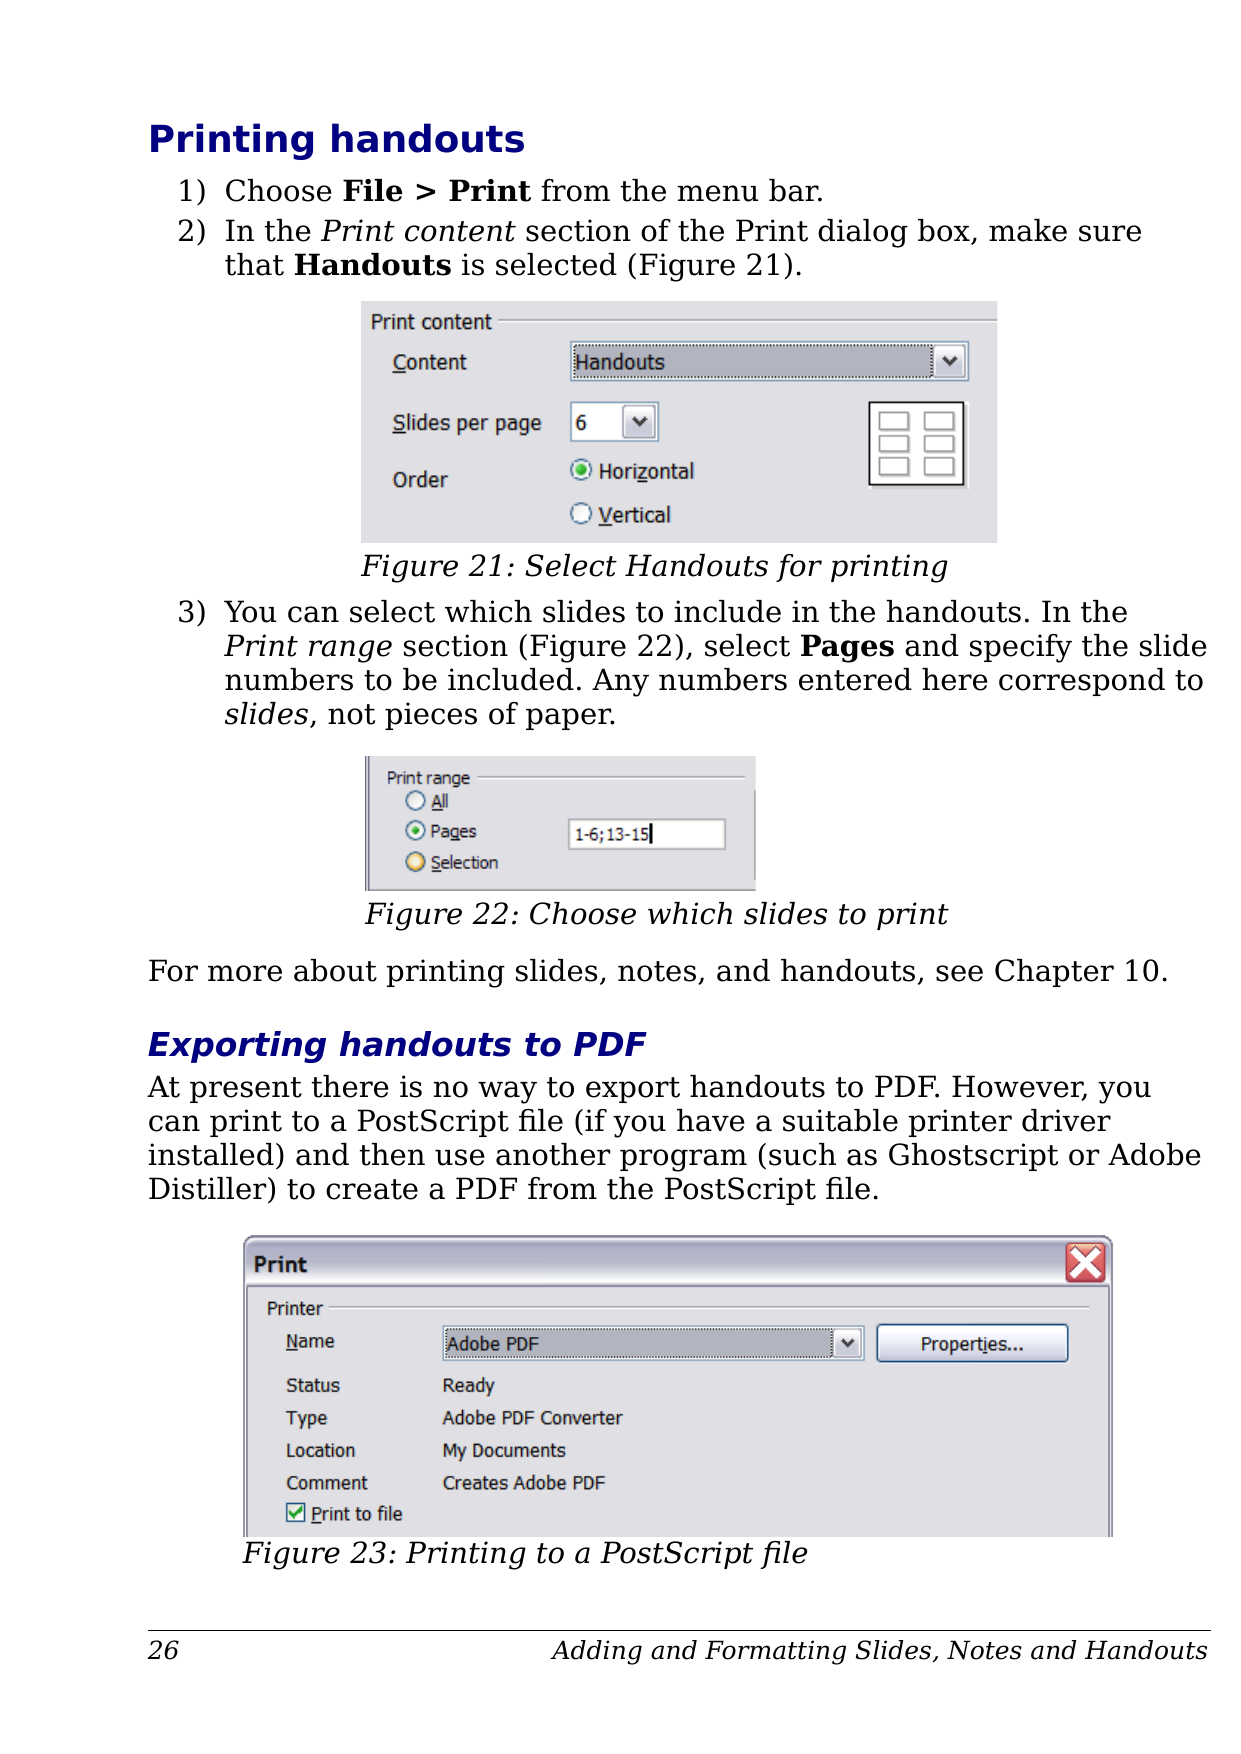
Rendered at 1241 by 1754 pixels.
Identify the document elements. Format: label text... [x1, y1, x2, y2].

subtitle Exporting handouts to PDF [148, 1026, 1211, 1064]
subtitle Printing handouts [148, 118, 1211, 161]
text Figure 23: Printing to a PostScript file [243, 1537, 1116, 1570]
text For more about printing slides, notes, and handouts, see Chapter 10. [148, 954, 1211, 988]
list You can select which slides to include in the handouts. In the Print range section (Figure 22), select Pages and specify the slide numbers to be included. Any numbers entered here correspond to slides, not pieces of paper. [207, 595, 1211, 732]
list In the Print content section of the Print dialog box, make sure that Handouts is selected (Figure 21). [207, 214, 1211, 283]
list Choose File > Print from the menu bar. [207, 174, 1211, 208]
picture [361, 301, 998, 543]
picture [242, 1231, 1116, 1537]
text Figure 22: Choose which slides to print [365, 897, 993, 931]
text Figure 21: Select Handouts for printing [361, 549, 997, 583]
text At present there is no way to export handouts to PDF. However, you can print to a PostScript file (if you have a suitable printer driver installed) and then use another program (such as Ghostscript or Adobe Distiller) to create a PDF from the PostScript file. [148, 1070, 1211, 1206]
picture [365, 756, 756, 891]
